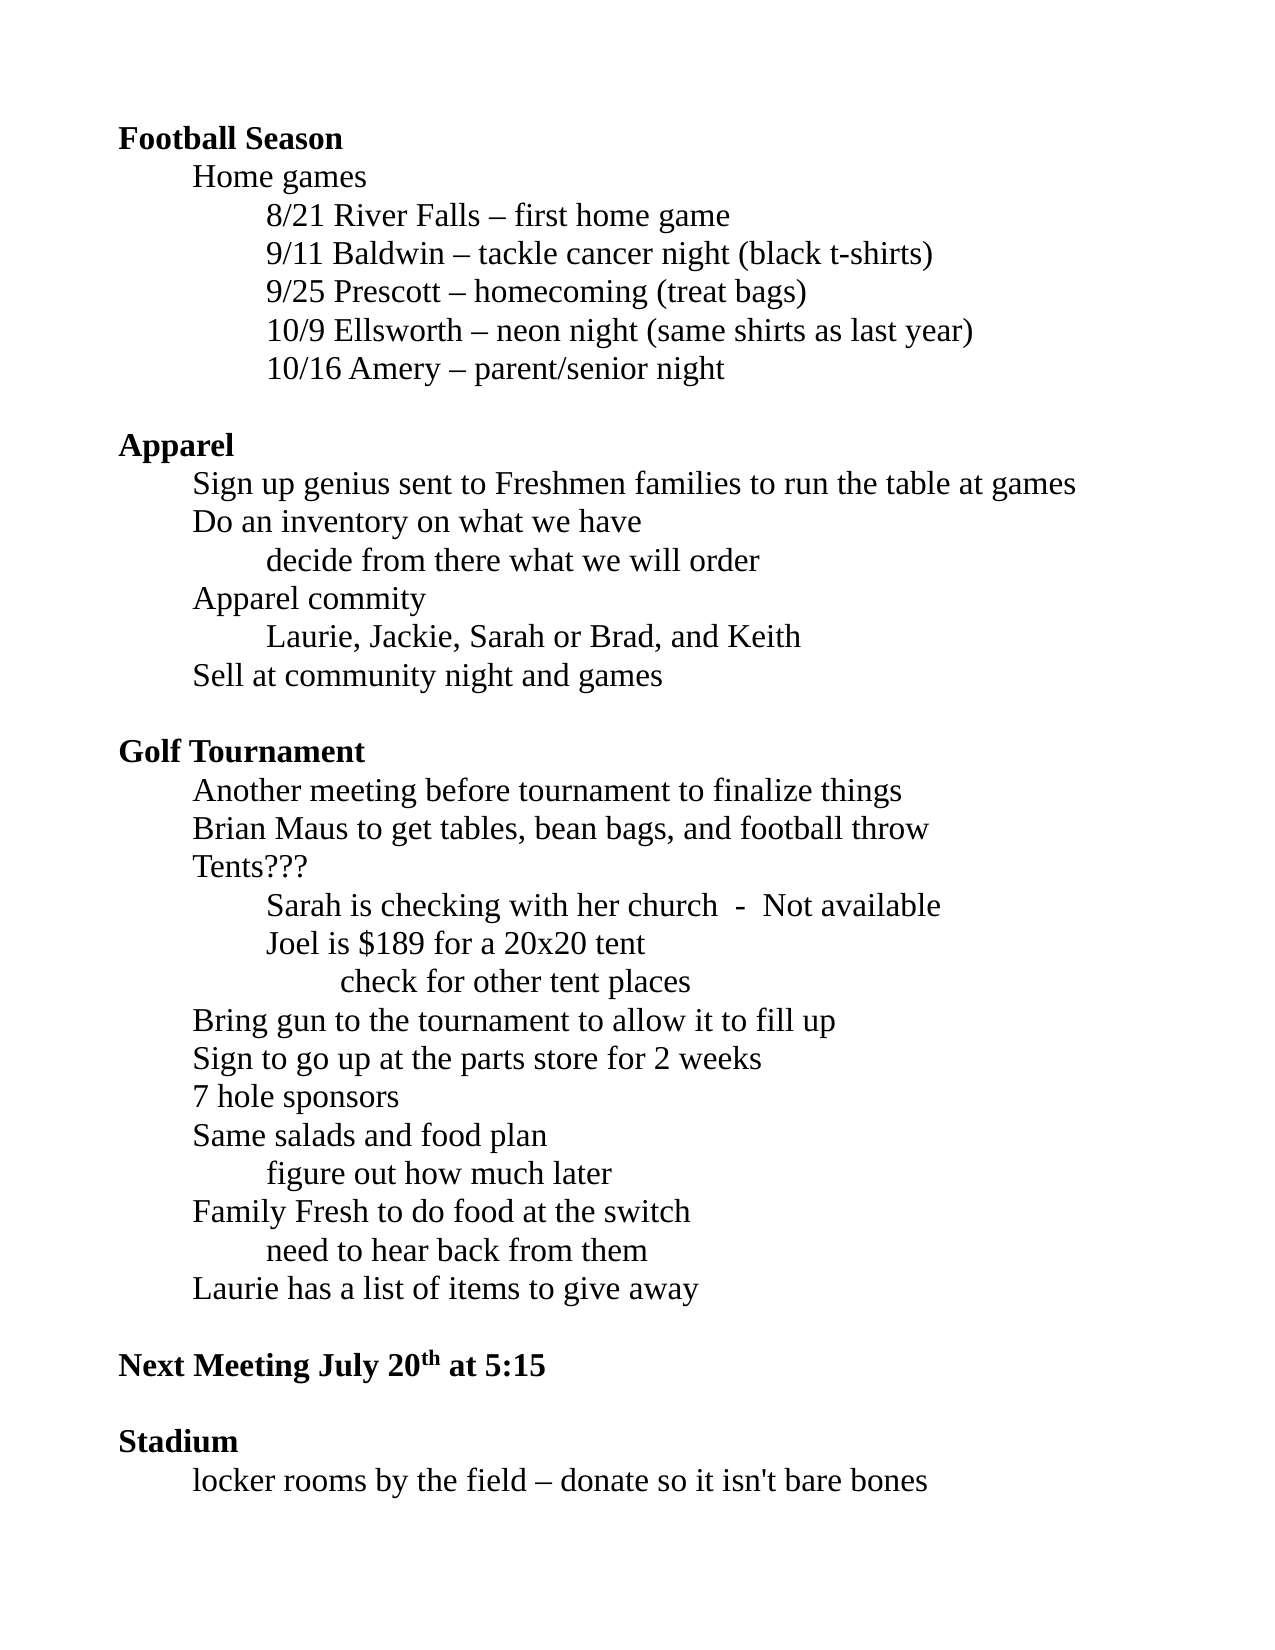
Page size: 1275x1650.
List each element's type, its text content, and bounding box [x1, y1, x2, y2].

text Sign to go up at the parts store for 2 weeks [118, 1038, 1157, 1076]
text Bring gun to the tournament to allow it to fill up [118, 1000, 1157, 1038]
text Football Season [118, 118, 1157, 156]
text need to hear back from them [118, 1230, 1157, 1268]
text 10/9 Ellsworth – neon night (same shirts as last year) [118, 310, 1157, 348]
text decide from there what we will order [118, 540, 1157, 578]
text 9/11 Baldwin – tackle cancer night (black t-shirts) [118, 233, 1157, 271]
text Brian Maus to get tables, bean bags, and football throw [118, 808, 1157, 846]
text Laurie has a list of items to give away [118, 1268, 1157, 1306]
text Apparel commity [118, 578, 1157, 616]
text Joel is $189 for a 20x20 tent [118, 923, 1157, 961]
text figure out how much later [118, 1153, 1157, 1191]
text Apparel [118, 425, 1157, 463]
text Sarah is checking with her church - Not available [118, 885, 1157, 923]
text 7 hole sponsors [118, 1076, 1157, 1115]
text Next Meeting July 20th at 5:15 [118, 1345, 1157, 1383]
text Home games [118, 156, 1157, 195]
text Golf Tournament [118, 731, 1157, 770]
text 10/16 Amery – parent/senior night [118, 348, 1157, 386]
text Laurie, Jackie, Sarah or Brad, and Keith [118, 616, 1157, 655]
text Do an inventory on what we have [118, 501, 1157, 540]
text Same salads and food plan [118, 1115, 1157, 1153]
text Family Fresh to do food at the switch [118, 1191, 1157, 1230]
text Sign up genius sent to Freshmen families to run the table at games [118, 463, 1157, 501]
text locker rooms by the field – donate so it isn't bare bones [118, 1460, 1157, 1498]
text Another meeting before tournament to finalize things [118, 770, 1157, 808]
text Sell at community night and games [118, 655, 1157, 693]
text check for other tent places [118, 961, 1157, 1000]
text Tents??? [118, 846, 1157, 885]
text Stadium [118, 1421, 1157, 1460]
text 9/25 Prescott – homecoming (treat bags) [118, 271, 1157, 310]
text 8/21 River Falls – first home game [118, 195, 1157, 233]
